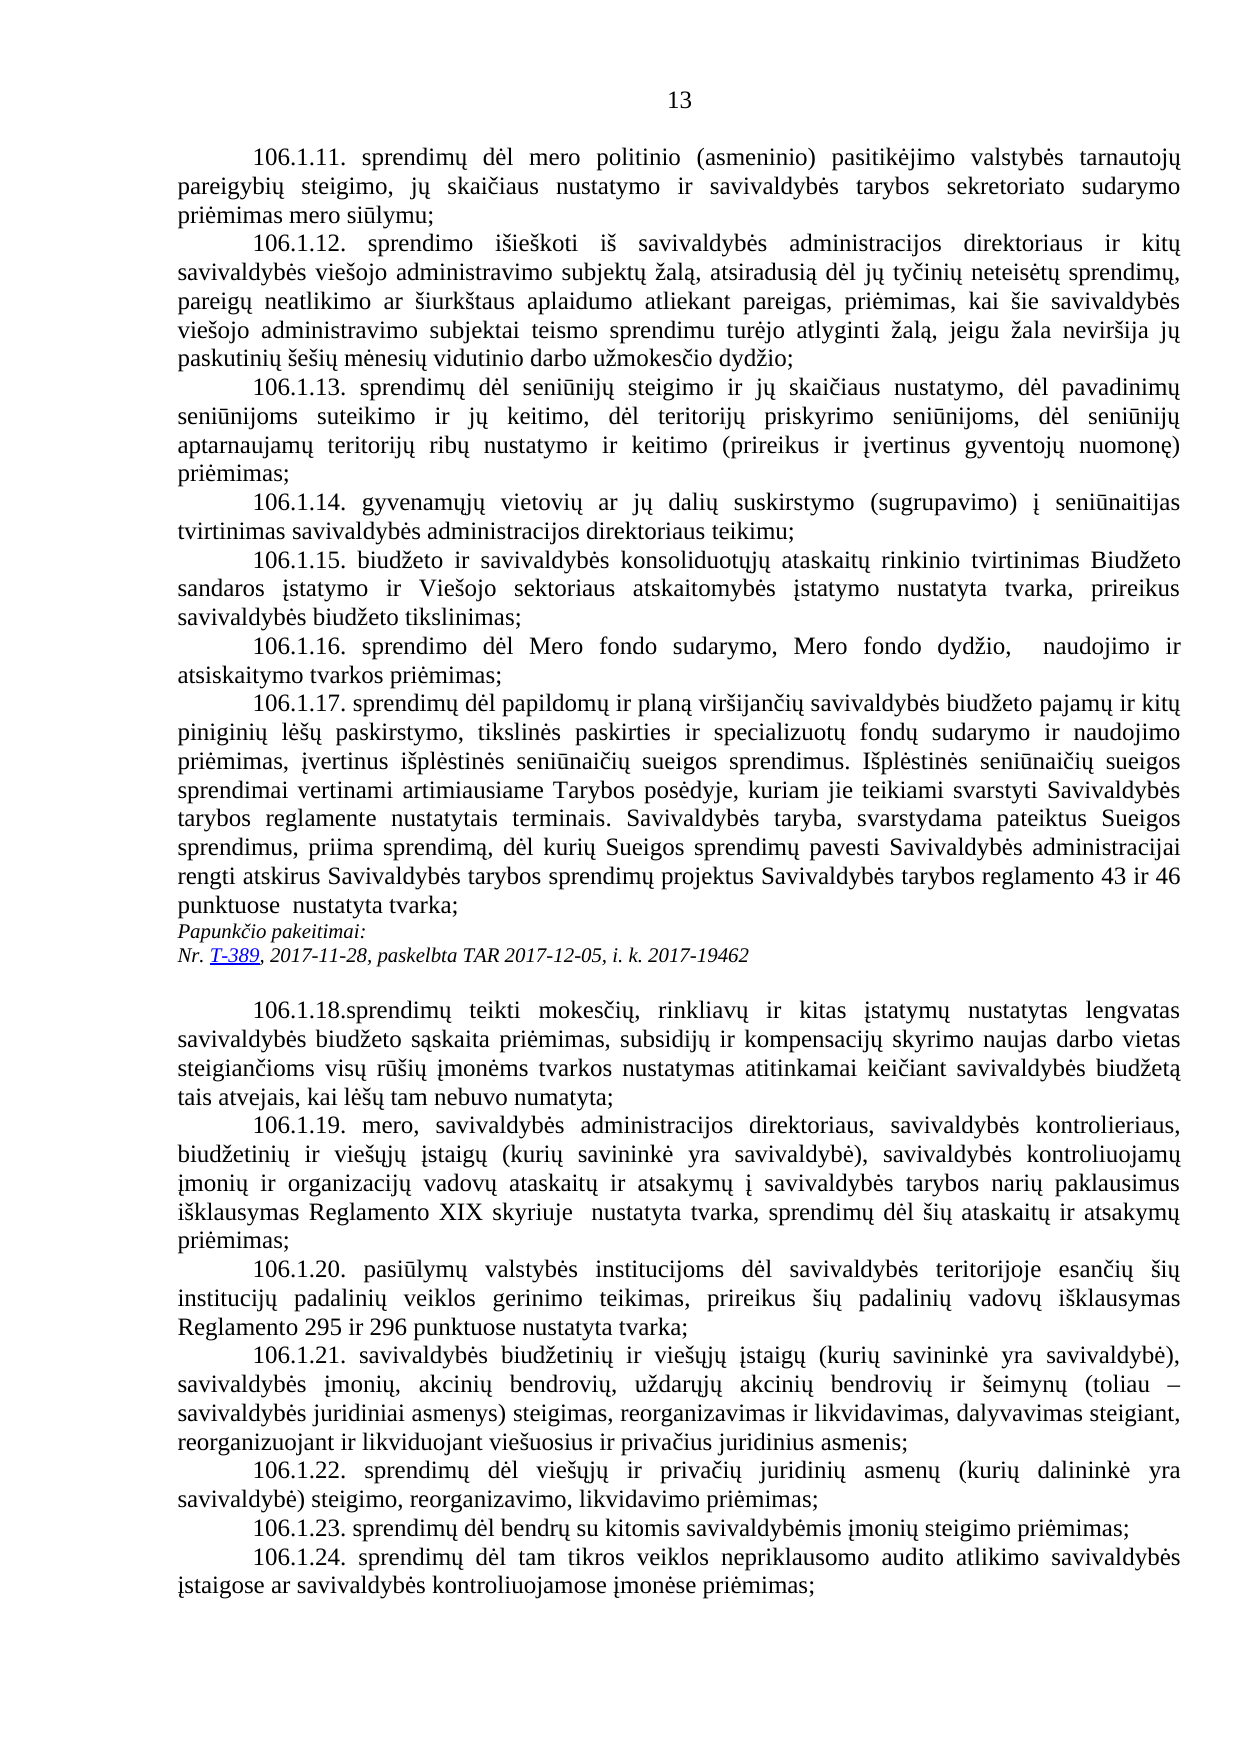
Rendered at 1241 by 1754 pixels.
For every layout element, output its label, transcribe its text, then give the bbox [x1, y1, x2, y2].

text 106.1.22. sprendimų dėl viešųjų ir privačių juridinių asmenų (kurių dalininkė yra savivaldybė) steigimo, reorganizavimo, likvidavimo priėmimas; [177, 1455, 1181, 1513]
text 106.1.14. gyvenamųjų vietovių ar jų dalių suskirstymo (sugrupavimo) į seniūnaitijas tvirtinimas savivaldybės administracijos direktoriaus teikimu; [177, 487, 1181, 545]
text 106.1.16. sprendimo dėl Mero fondo sudarymo, Mero fondo dydžio, naudojimo ir atsiskaitymo tvarkos priėmimas; [177, 631, 1181, 688]
text 106.1.20. pasiūlymų valstybės institucijoms dėl savivaldybės teritorijoje esančių šių institucijų padalinių veiklos gerinimo teikimas, prireikus šių padalinių vadovų išklausymas Reglamento 295 ir 296 punktuose nustatyta tvarka; [177, 1254, 1181, 1340]
text 106.1.21. savivaldybės biudžetinių ir viešųjų įstaigų (kurių savininkė yra savivaldybė), savivaldybės įmonių, akcinių bendrovių, uždarųjų akcinių bendrovių ir šeimynų (toliau – savivaldybės juridiniai asmenys) steigimas, reorganizavimas ir likvidavimas, dalyvavimas steigiant, reorganizuojant ir likviduojant viešuosius ir privačius juridinius asmenis; [177, 1340, 1181, 1455]
text 106.1.11. sprendimų dėl mero politinio (asmeninio) pasitikėjimo valstybės tarnautojų pareigybių steigimo, jų skaičiaus nustatymo ir savivaldybės tarybos sekretoriato sudarymo priėmimas mero siūlymu; [177, 142, 1181, 228]
text 106.1.18.sprendimų teikti mokesčių, rinkliavų ir kitas įstatymų nustatytas lengvatas savivaldybės biudžeto sąskaita priėmimas, subsidijų ir kompensacijų skyrimo naujas darbo vietas steigiančioms visų rūšių įmonėms tvarkos nustatymas atitinkamai keičiant savivaldybės biudžetą tais atvejais, kai lėšų tam nebuvo numatyta; [177, 995, 1181, 1110]
text Papunkčio pakeitimai: [177, 918, 1181, 943]
text 106.1.23. sprendimų dėl bendrų su kitomis savivaldybėmis įmonių steigimo priėmimas; [177, 1513, 1181, 1542]
text Nr. T-389, 2017-11-28, paskelbta TAR 2017-12-05, i. k. 2017-19462 [177, 943, 1181, 967]
text 106.1.24. sprendimų dėl tam tikros veiklos nepriklausomo audito atlikimo savivaldybės įstaigose ar savivaldybės kontroliuojamose įmonėse priėmimas; [177, 1542, 1181, 1599]
text 106.1.15. biudžeto ir savivaldybės konsoliduotųjų ataskaitų rinkinio tvirtinimas Biudžeto sandaros įstatymo ir Viešojo sektoriaus atskaitomybės įstatymo nustatyta tvarka, prireikus savivaldybės biudžeto tikslinimas; [177, 545, 1181, 631]
text 106.1.17. sprendimų dėl papildomų ir planą viršijančių savivaldybės biudžeto pajamų ir kitų piniginių lėšų paskirstymo, tikslinės paskirties ir specializuotų fondų sudarymo ir naudojimo priėmimas, įvertinus išplėstinės seniūnaičių sueigos sprendimus. Išplėstinės seniūnaičių sueigos sprendimai vertinami artimiausiame Tarybos posėdyje, kuriam jie teikiami svarstyti Savivaldybės tarybos reglamente nustatytais terminais. Savivaldybės taryba, svarstydama pateiktus Sueigos sprendimus, priima sprendimą, dėl kurių Sueigos sprendimų pavesti Savivaldybės administracijai rengti atskirus Savivaldybės tarybos sprendimų projektus Savivaldybės tarybos reglamento 43 ir 46 punktuose nustatyta tvarka; [177, 688, 1181, 918]
text 106.1.12. sprendimo išieškoti iš savivaldybės administracijos direktoriaus ir kitų savivaldybės viešojo administravimo subjektų žalą, atsiradusią dėl jų tyčinių neteisėtų sprendimų, pareigų neatlikimo ar šiurkštaus aplaidumo atliekant pareigas, priėmimas, kai šie savivaldybės viešojo administravimo subjektai teismo sprendimu turėjo atlyginti žalą, jeigu žala neviršija jų paskutinių šešių mėnesių vidutinio darbo užmokesčio dydžio; [177, 228, 1181, 372]
text 106.1.13. sprendimų dėl seniūnijų steigimo ir jų skaičiaus nustatymo, dėl pavadinimų seniūnijoms suteikimo ir jų keitimo, dėl teritorijų priskyrimo seniūnijoms, dėl seniūnijų aptarnaujamų teritorijų ribų nustatymo ir keitimo (prireikus ir įvertinus gyventojų nuomonę) priėmimas; [177, 372, 1181, 487]
text 106.1.19. mero, savivaldybės administracijos direktoriaus, savivaldybės kontrolieriaus, biudžetinių ir viešųjų įstaigų (kurių savininkė yra savivaldybė), savivaldybės kontroliuojamų įmonių ir organizacijų vadovų ataskaitų ir atsakymų į savivaldybės tarybos narių paklausimus išklausymas Reglamento XIX skyriuje nustatyta tvarka, sprendimų dėl šių ataskaitų ir atsakymų priėmimas; [177, 1110, 1181, 1254]
